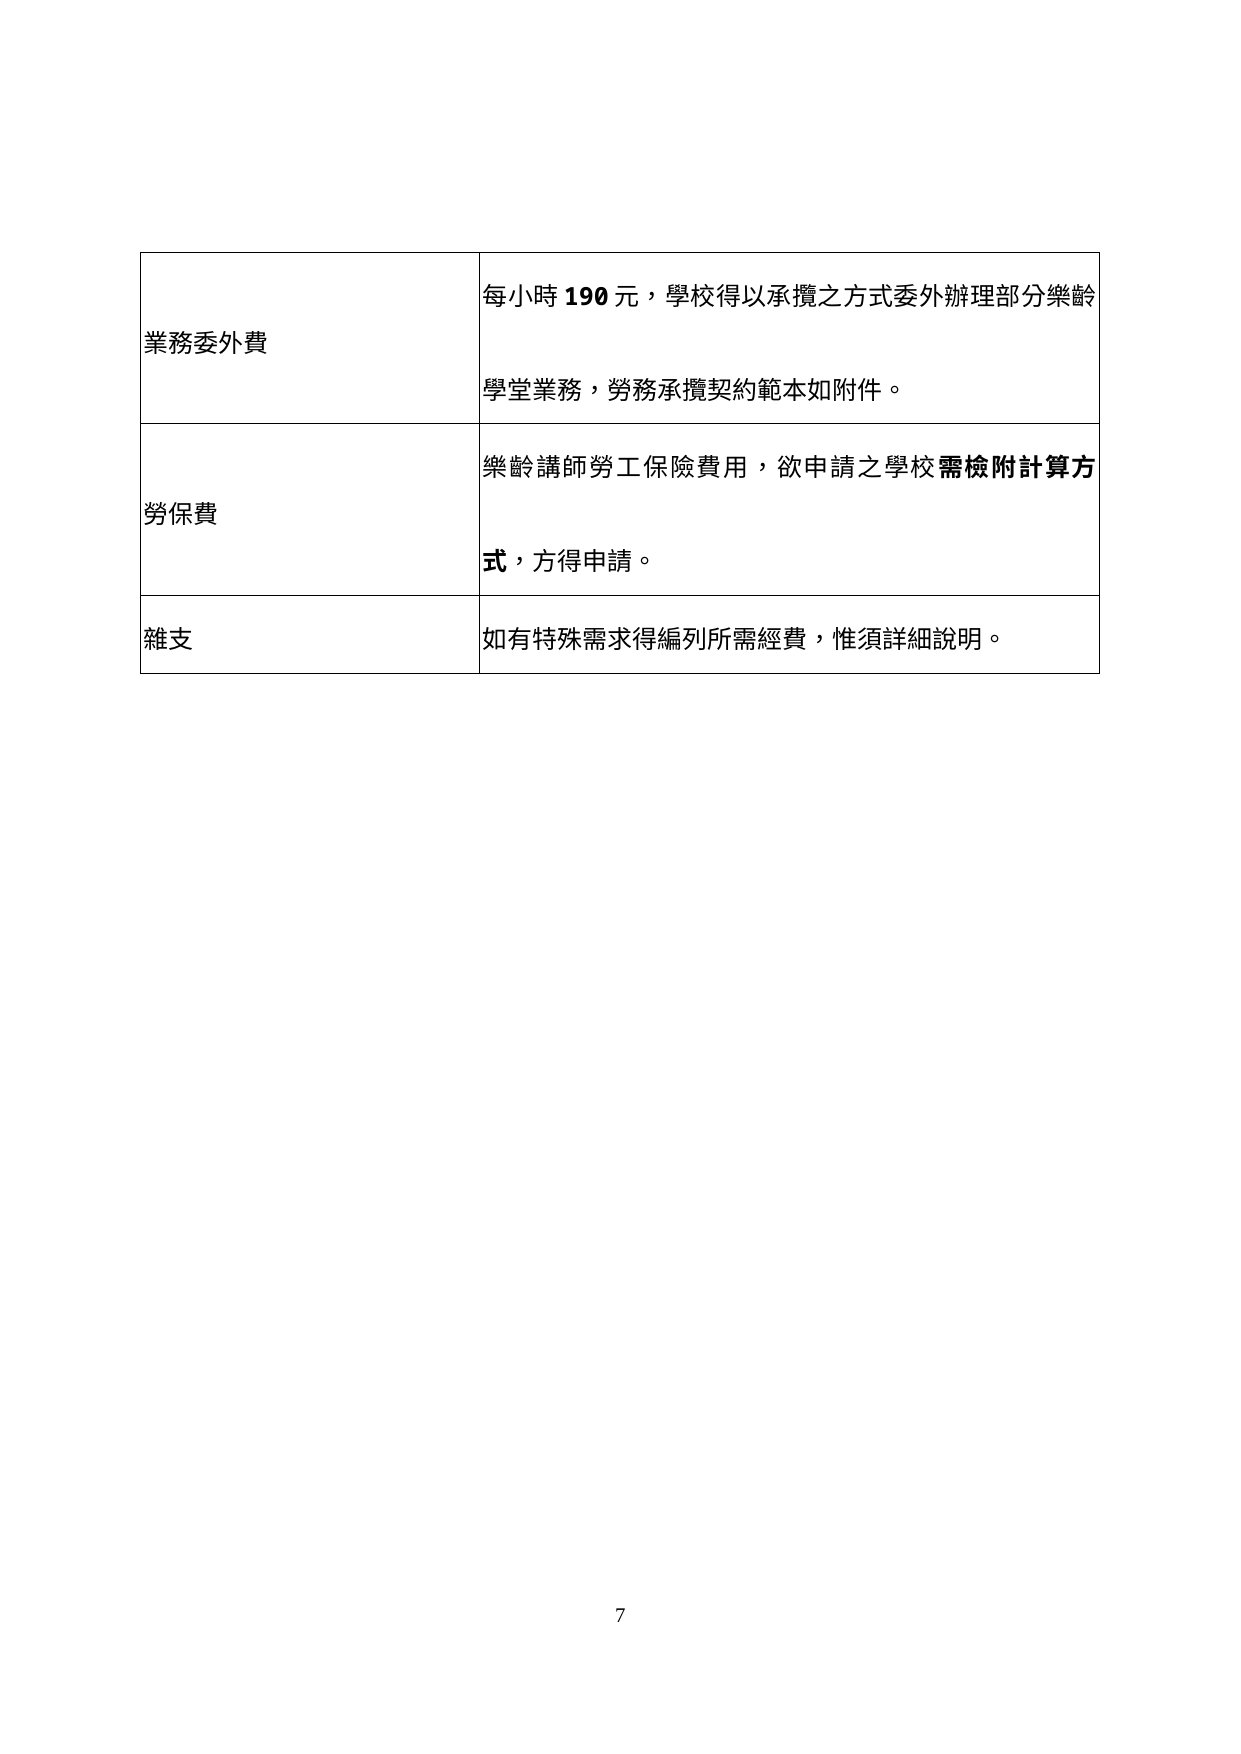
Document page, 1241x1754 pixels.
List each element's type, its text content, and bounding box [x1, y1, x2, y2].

table_cell 如有特殊需求得編列所需經費，惟須詳細說明。 [480, 596, 1099, 673]
table_cell 每小時190元，學校得以承攬之方式委外辦理部分樂齡學堂業務，勞務承攬契約範本如附件。 [480, 253, 1099, 423]
table_cell 雜支 [141, 596, 479, 673]
table_cell 樂齡講師勞工保險費用，欲申請之學校需檢附計算方式，方得申請。 [480, 424, 1099, 595]
table_cell 業務委外費 [141, 253, 479, 423]
table_cell 勞保費 [141, 424, 479, 595]
